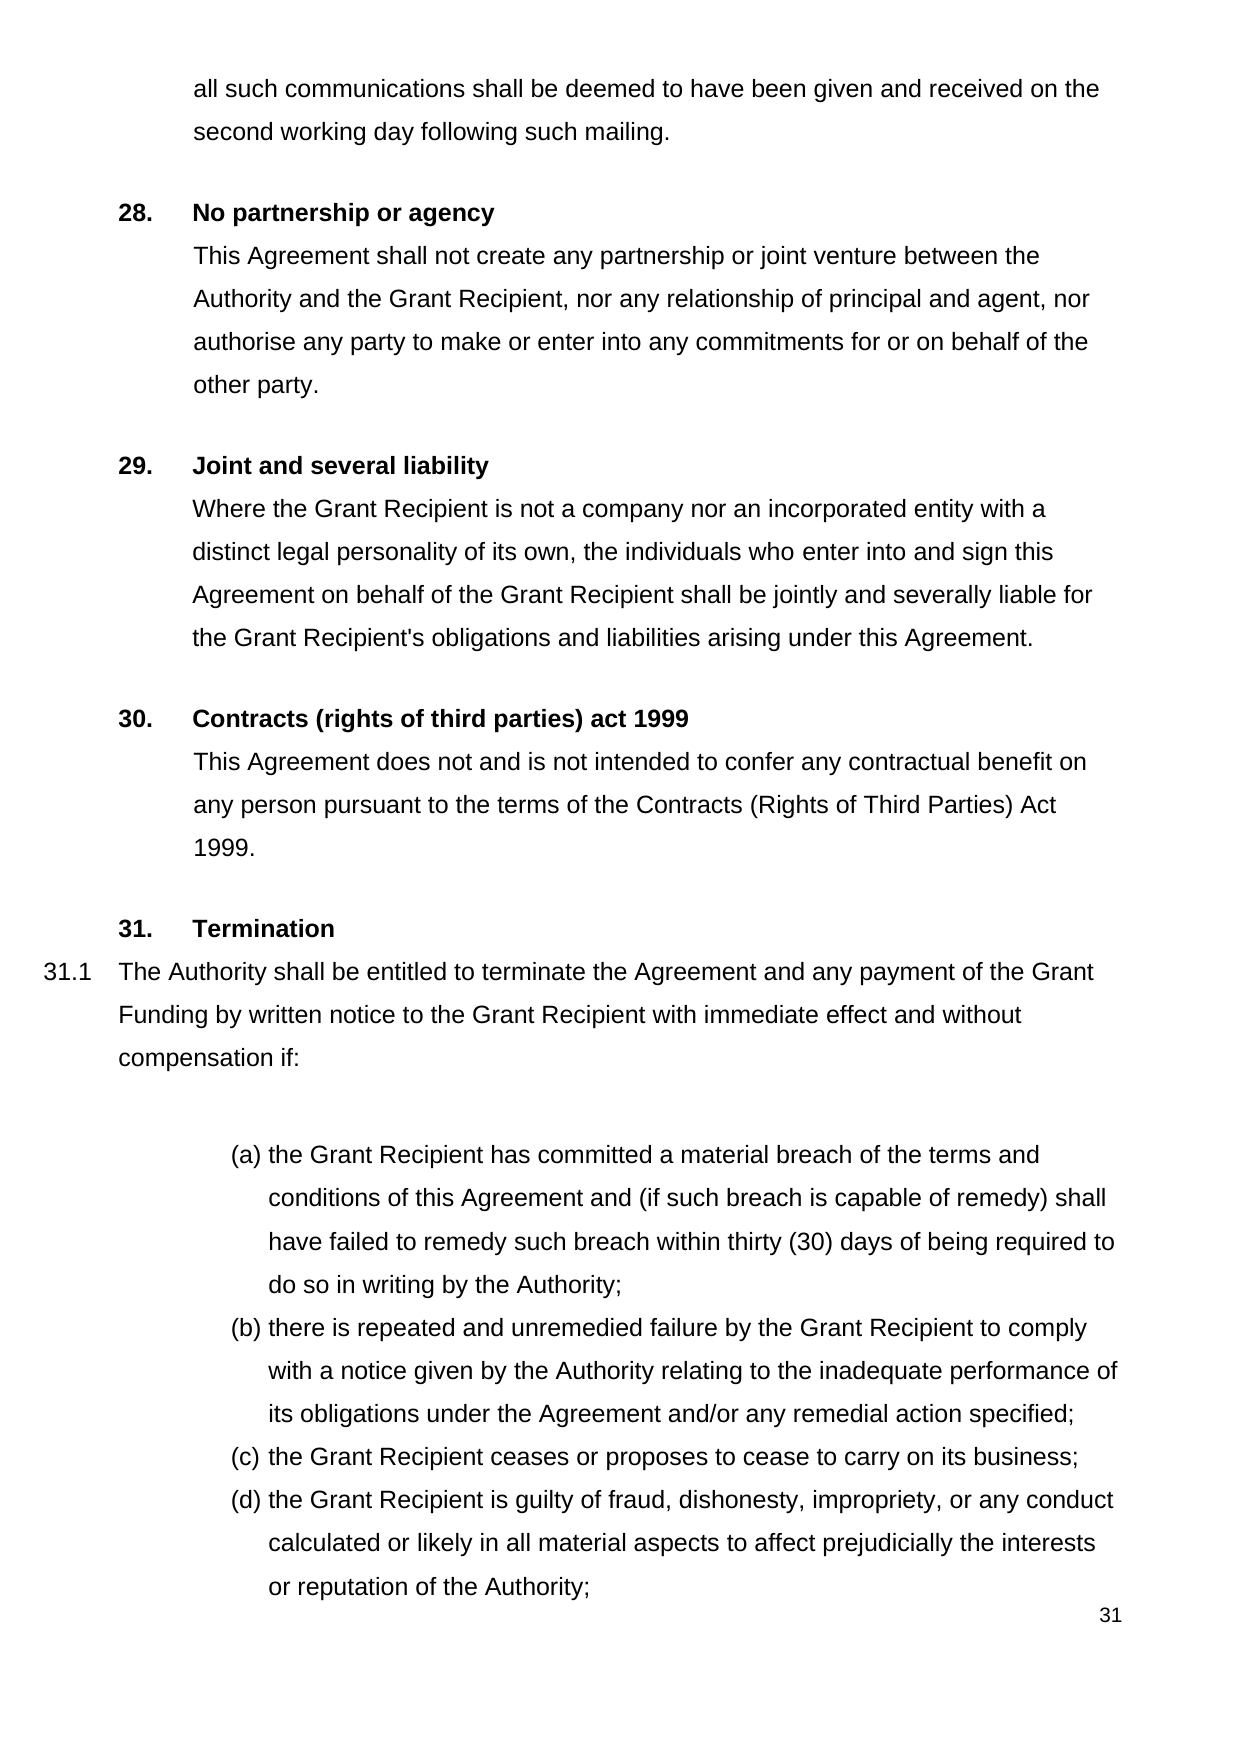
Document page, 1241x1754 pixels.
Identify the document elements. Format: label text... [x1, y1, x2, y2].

list all such communications shall be deemed to have been given and received on the second working day following such mailing. [193, 74, 1122, 146]
list the Grant Recipient has committed a material breach of the terms and conditions of this Agreement and (if such breach is capable of remedy) shall have failed to remedy such breach within thirty (30) days of being required to do so in writing by the Authority; [231, 1140, 1122, 1298]
subtitle Joint and several liability [118, 451, 1122, 479]
list there is repeated and unremedied failure by the Grant Recipient to comply with a notice given by the Authority relating to the inadequate performance of its obligations under the Agreement and/or any remedial action specified; [231, 1313, 1122, 1428]
list the Grant Recipient ceases or proposes to cease to carry on its business; [231, 1442, 1122, 1471]
text Where the Grant Recipient is not a company nor an incorporated entity with a distinct legal personality of its own, the individuals who enter into and sign this Agreement on behalf of the Grant Recipient shall be jointly and severally liable for the Grant Recipient's obligations and liabilities arising under this Agreement. [192, 494, 1122, 652]
text This Agreement does not and is not intended to confer any contractual benefit on any person pursuant to the terms of the Contracts (Rights of Third Parties) Act 1999. [193, 747, 1122, 862]
subtitle Contracts (rights of third parties) act 1999 [118, 704, 1122, 733]
subtitle No partnership or agency [118, 198, 1122, 226]
subtitle Termination [118, 914, 1122, 943]
list The Authority shall be entitled to terminate the Agreement and any payment of the Grant Funding by written notice to the Grant Recipient with immediate effect and without compensation if: [43, 957, 1122, 1072]
text This Agreement shall not create any partnership or joint venture between the Authority and the Grant Recipient, nor any relationship of principal and agent, nor authorise any party to make or enter into any commitments for or on behalf of the other party. [193, 241, 1122, 399]
list the Grant Recipient is guilty of fraud, dishonesty, impropriety, or any conduct calculated or likely in all material aspects to affect prejudicially the interests or reputation of the Authority; [231, 1485, 1122, 1600]
